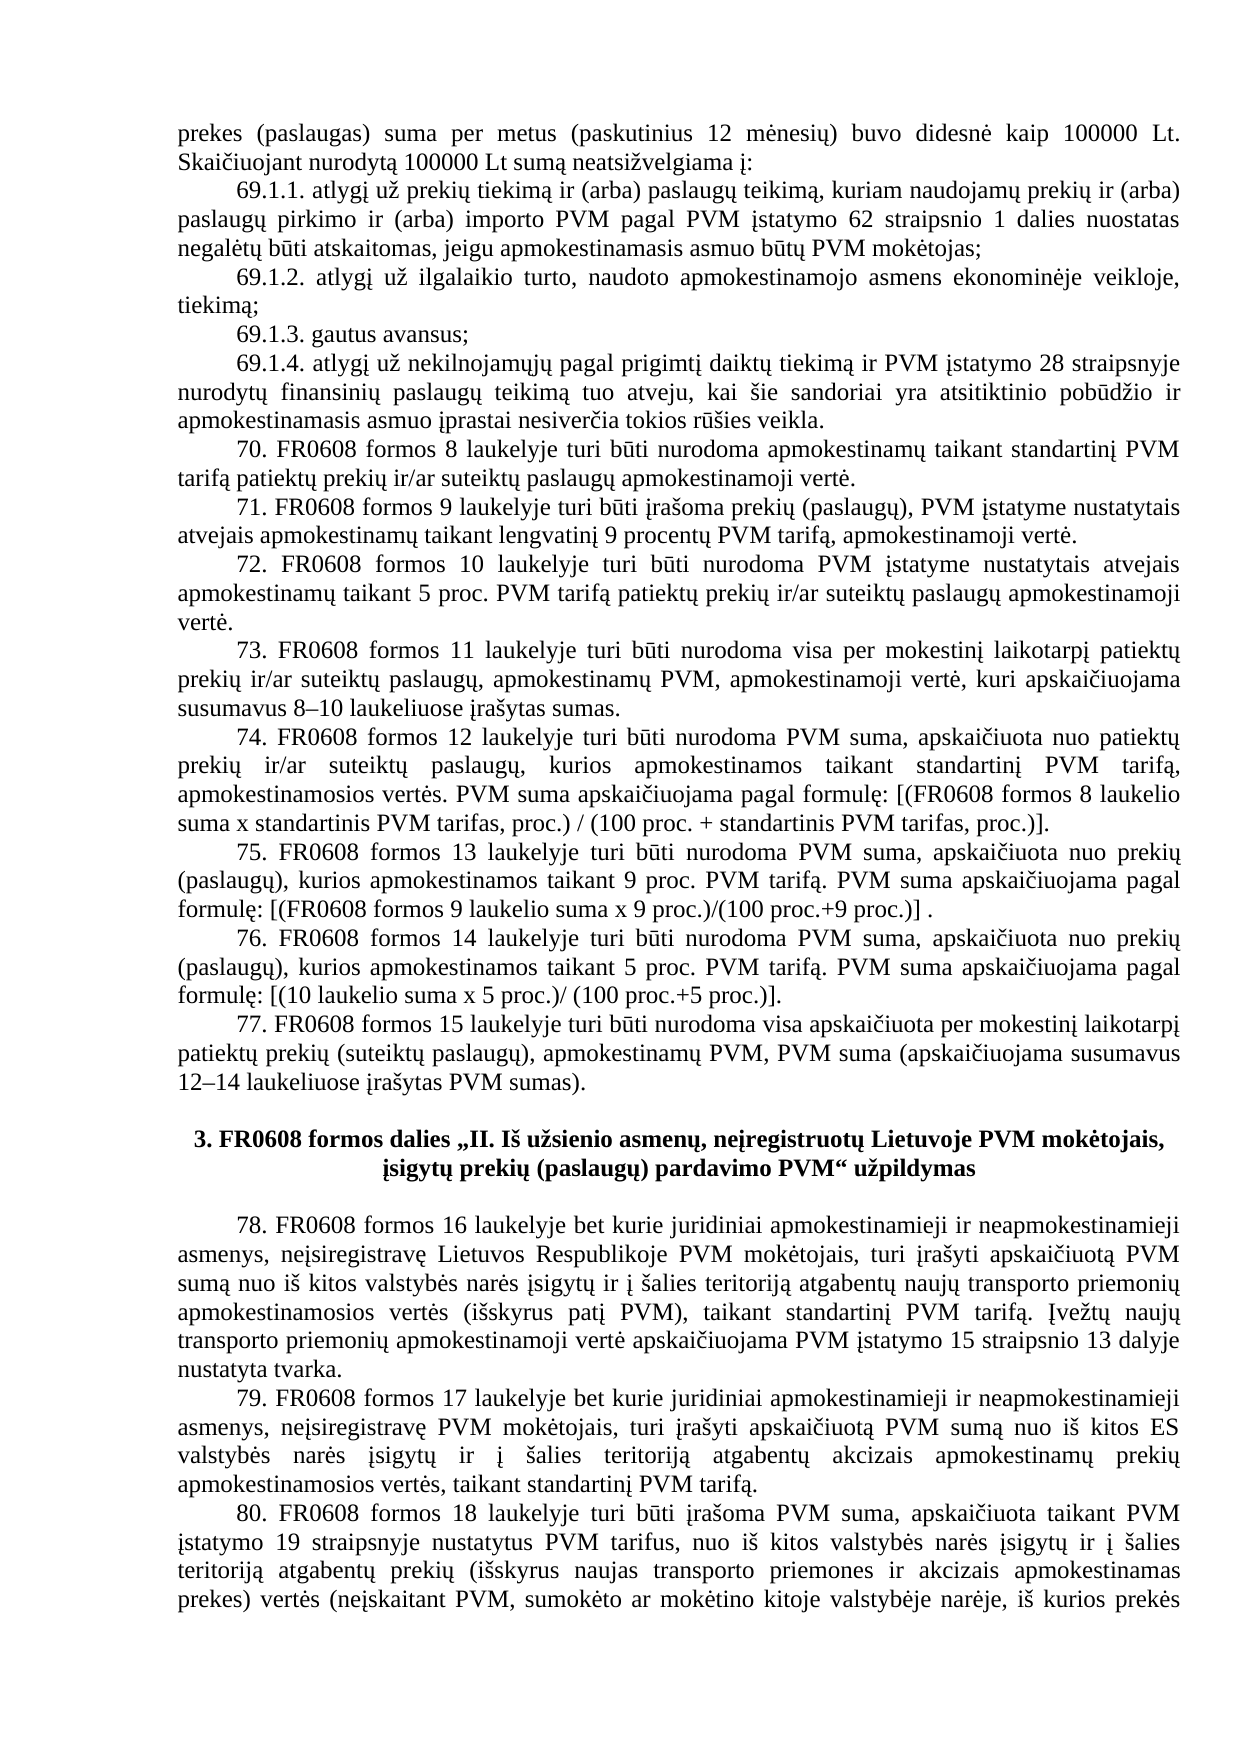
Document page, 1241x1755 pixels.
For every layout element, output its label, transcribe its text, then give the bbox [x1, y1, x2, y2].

text 78. FR0608 formos 16 laukelyje bet kurie juridiniai apmokestinamieji ir neapmokestinamieji asmenys, neįsiregistravę Lietuvos Respublikoje PVM mokėtojais, turi įrašyti apskaičiuotą PVM sumą nuo iš kitos valstybės narės įsigytų ir į šalies teritoriją atgabentų naujų transporto priemonių apmokestinamosios vertės (išskyrus patį PVM), taikant standartinį PVM tarifą. Įvežtų naujų transporto priemonių apmokestinamoji vertė apskaičiuojama PVM įstatymo 15 straipsnio 13 dalyje nustatyta tvarka. [177, 1211, 1181, 1383]
text 69.1.2. atlygį už ilgalaikio turto, naudoto apmokestinamojo asmens ekonominėje veikloje, tiekimą; [177, 262, 1181, 319]
text 71. FR0608 formos 9 laukelyje turi būti įrašoma prekių (paslaugų), PVM įstatyme nustatytais atvejais apmokestinamų taikant lengvatinį 9 procentų PVM tarifą, apmokestinamoji vertė. [177, 492, 1181, 549]
text 69.1.4. atlygį už nekilnojamųjų pagal prigimtį daiktų tiekimą ir PVM įstatymo 28 straipsnyje nurodytų finansinių paslaugų teikimą tuo atveju, kai šie sandoriai yra atsitiktinio pobūdžio ir apmokestinamasis asmuo įprastai nesiverčia tokios rūšies veikla. [177, 348, 1181, 434]
text 70. FR0608 formos 8 laukelyje turi būti nurodoma apmokestinamų taikant standartinį PVM tarifą patiektų prekių ir/ar suteiktų paslaugų apmokestinamoji vertė. [177, 434, 1181, 492]
text 75. FR0608 formos 13 laukelyje turi būti nurodoma PVM suma, apskaičiuota nuo prekių (paslaugų), kurios apmokestinamos taikant 9 proc. PVM tarifą. PVM suma apskaičiuojama pagal formulę: [(FR0608 formos 9 laukelio suma x 9 proc.)/(100 proc.+9 proc.)] . [177, 837, 1181, 923]
text 77. FR0608 formos 15 laukelyje turi būti nurodoma visa apskaičiuota per mokestinį laikotarpį patiektų prekių (suteiktų paslaugų), apmokestinamų PVM, PVM suma (apskaičiuojama susumavus 12–14 laukeliuose įrašytas PVM sumas). [177, 1009, 1181, 1096]
text 3. FR0608 formos dalies „II. Iš užsienio asmenų, neįregistruotų Lietuvoje PVM mokėtojais, įsigytų prekių (paslaugų) pardavimo PVM“ užpildymas [177, 1124, 1181, 1182]
text 76. FR0608 formos 14 laukelyje turi būti nurodoma PVM suma, apskaičiuota nuo prekių (paslaugų), kurios apmokestinamos taikant 5 proc. PVM tarifą. PVM suma apskaičiuojama pagal formulę: [(10 laukelio suma x 5 proc.)/ (100 proc.+5 proc.)]. [177, 923, 1181, 1009]
text 79. FR0608 formos 17 laukelyje bet kurie juridiniai apmokestinamieji ir neapmokestinamieji asmenys, neįsiregistravę PVM mokėtojais, turi įrašyti apskaičiuotą PVM sumą nuo iš kitos ES valstybės narės įsigytų ir į šalies teritoriją atgabentų akcizais apmokestinamų prekių apmokestinamosios vertės, taikant standartinį PVM tarifą. [177, 1383, 1181, 1498]
text 80. FR0608 formos 18 laukelyje turi būti įrašoma PVM suma, apskaičiuota taikant PVM įstatymo 19 straipsnyje nustatytus PVM tarifus, nuo iš kitos valstybės narės įsigytų ir į šalies teritoriją atgabentų prekių (išskyrus naujas transporto priemones ir akcizais apmokestinamas prekes) vertės (neįskaitant PVM, sumokėto ar mokėtino kitoje valstybėje narėje, iš kurios prekės [177, 1498, 1181, 1613]
text 69.1.3. gautus avansus; [177, 319, 1181, 348]
text 72. FR0608 formos 10 laukelyje turi būti nurodoma PVM įstatyme nustatytais atvejais apmokestinamų taikant 5 proc. PVM tarifą patiektų prekių ir/ar suteiktų paslaugų apmokestinamoji vertė. [177, 549, 1181, 636]
text 69.1.1. atlygį už prekių tiekimą ir (arba) paslaugų teikimą, kuriam naudojamų prekių ir (arba) paslaugų pirkimo ir (arba) importo PVM pagal PVM įstatymo 62 straipsnio 1 dalies nuostatas negalėtų būti atskaitomas, jeigu apmokestinamasis asmuo būtų PVM mokėtojas; [177, 176, 1181, 262]
text 74. FR0608 formos 12 laukelyje turi būti nurodoma PVM suma, apskaičiuota nuo patiektų prekių ir/ar suteiktų paslaugų, kurios apmokestinamos taikant standartinį PVM tarifą, apmokestinamosios vertės. PVM suma apskaičiuojama pagal formulę: [(FR0608 formos 8 laukelio suma x standartinis PVM tarifas, proc.) / (100 proc. + standartinis PVM tarifas, proc.)]. [177, 722, 1181, 837]
text 73. FR0608 formos 11 laukelyje turi būti nurodoma visa per mokestinį laikotarpį patiektų prekių ir/ar suteiktų paslaugų, apmokestinamų PVM, apmokestinamoji vertė, kuri apskaičiuojama susumavus 8–10 laukeliuose įrašytas sumas. [177, 636, 1181, 722]
text prekes (paslaugas) suma per metus (paskutinius 12 mėnesių) buvo didesnė kaip 100000 Lt. Skaičiuojant nurodytą 100000 Lt sumą neatsižvelgiama į: [177, 118, 1181, 176]
